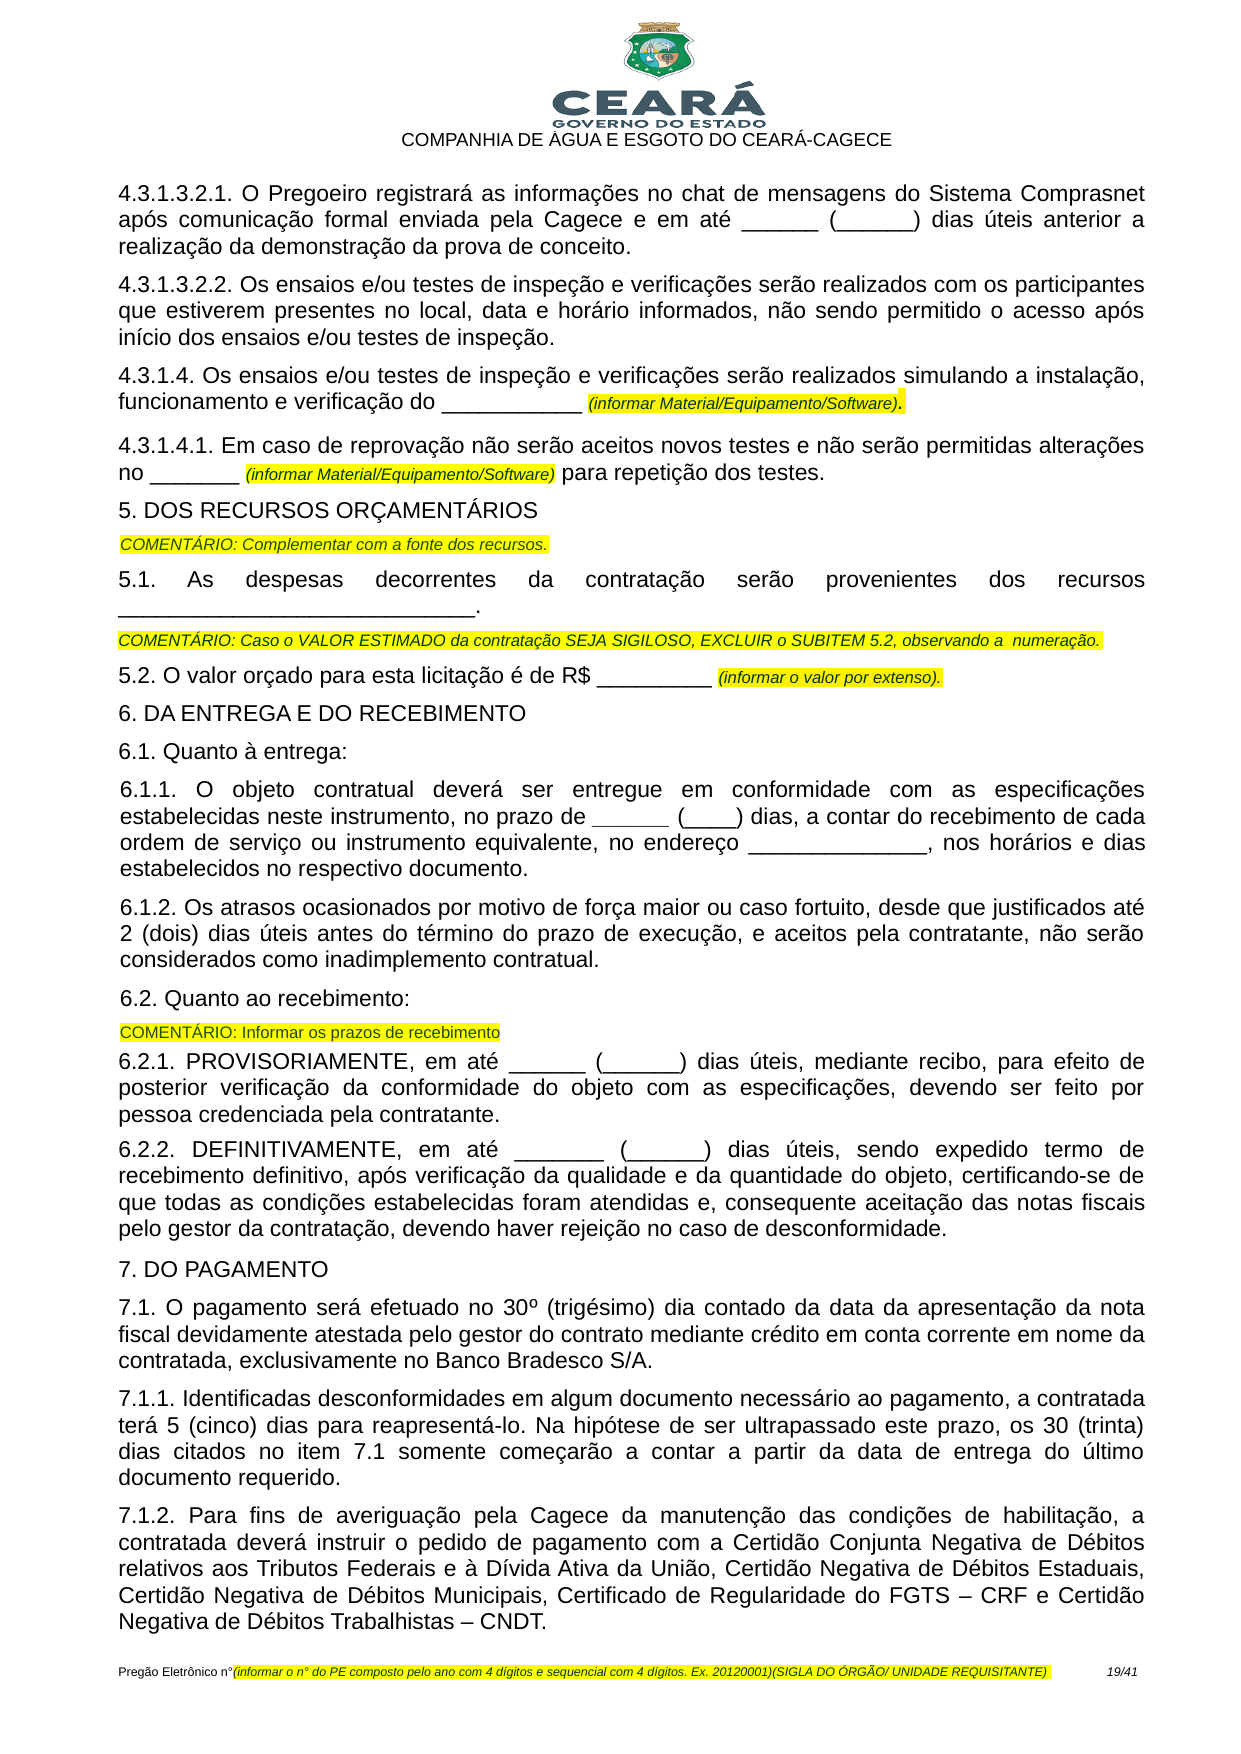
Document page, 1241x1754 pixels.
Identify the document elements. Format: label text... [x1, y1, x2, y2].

text 6. DA ENTREGA E DO RECEBIMENTO [118, 700, 1146, 726]
text 6.2.1. PROVISORIAMENTE, em até ______ (______) dias úteis, mediante recibo, para efeito de posterior verificação da conformidade do objeto com as especificações, devendo ser feito por pessoa credenciada pela contratante. [118, 1048, 1146, 1127]
text 5.2. O valor orçado para esta licitação é de R$ _________ (informar o valor por extenso). [118, 662, 1146, 688]
text 6.2. Quanto ao recebimento: [119, 984, 1146, 1011]
text 5.1. As despesas decorrentes da contratação serão provenientes dos recursos ____________________________. [118, 566, 1146, 619]
text COMENTÁRIO: Complementar com a fonte dos recursos. [120, 535, 1146, 554]
text 4.3.1.4.1. Em caso de reprovação não serão aceitos novos testes e não serão permitidas alterações no _______ (informar Material/Equipamento/Software) para repetição dos testes. [118, 432, 1146, 485]
text COMENTÁRIO: Informar os prazos de recebimento [119, 1023, 1146, 1042]
text COMENTÁRIO: Caso o VALOR ESTIMADO da contratação SEJA SIGILOSO, EXCLUIR o SUBITEM 5.2, observando a numeração. [118, 631, 1146, 650]
text 4.3.1.3.2.2. Os ensaios e/ou testes de inspeção e verificações serão realizados com os participantes que estiverem presentes no local, data e horário informados, não sendo permitido o acesso após início dos ensaios e/ou testes de inspeção. [118, 271, 1146, 350]
text 6.2.2. DEFINITIVAMENTE, em até _______ (______) dias úteis, sendo expedido termo de recebimento definitivo, após verificação da qualidade e da quantidade do objeto, certificando-se de que todas as condições estabelecidas foram atendidas e, consequente aceitação das notas fiscais pelo gestor da contratação, devendo haver rejeição no caso de desconformidade. [118, 1136, 1146, 1241]
text 7.1. O pagamento será efetuado no 30º (trigésimo) dia contado da data da apresentação da nota fiscal devidamente atestada pelo gestor do contrato mediante crédito em conta corrente em nome da contratada, exclusivamente no Banco Bradesco S/A. [118, 1294, 1146, 1373]
text 7.1.1. Identificadas desconformidades em algum documento necessário ao pagamento, a contratada terá 5 (cinco) dias para reapresentá-lo. Na hipótese de ser ultrapassado este prazo, os 30 (trinta) dias citados no item 7.1 somente começarão a contar a partir da data de entrega do último documento requerido. [118, 1385, 1146, 1491]
text 4.3.1.3.2.1. O Pregoeiro registrará as informações no chat de mensagens do Sistema Comprasnet após comunicação formal enviada pela Cagece e em até ______ (______) dias úteis anterior a realização da demonstração da prova de conceito. [118, 180, 1146, 259]
picture [531, 18, 786, 131]
text 5. DOS RECURSOS ORÇAMENTÁRIOS [118, 497, 1146, 523]
text 6.1. Quanto à entrega: [118, 738, 1146, 764]
text 7. DO PAGAMENTO [118, 1256, 1146, 1282]
text 6.1.2. Os atrasos ocasionados por motivo de força maior ou caso fortuito, desde que justificados até 2 (dois) dias úteis antes do término do prazo de execução, e aceitos pela contratante, não serão considerados como inadimplemento contratual. [119, 894, 1146, 973]
text 7.1.2. Para fins de averiguação pela Cagece da manutenção das condições de habilitação, a contratada deverá instruir o pedido de pagamento com a Certidão Conjunta Negativa de Débitos relativos aos Tributos Federais e à Dívida Ativa da União, Certidão Negativa de Débitos Estaduais, Certidão Negativa de Débitos Municipais, Certificado de Regularidade do FGTS – CRF e Certidão Negativa de Débitos Trabalhistas – CNDT. [118, 1502, 1146, 1634]
text 6.1.1. O objeto contratual deverá ser entregue em conformidade com as especificações estabelecidas neste instrumento, no prazo de ______ (____) dias, a contar do recebimento de cada ordem de serviço ou instrumento equivalente, no endereço ______________, nos horários e dias estabelecidos no respectivo documento. [119, 776, 1146, 882]
text 4.3.1.4. Os ensaios e/ou testes de inspeção e verificações serão realizados simulando a instalação, funcionamento e verificação do ___________ (informar Material/Equipamento/Software). [118, 362, 1146, 414]
